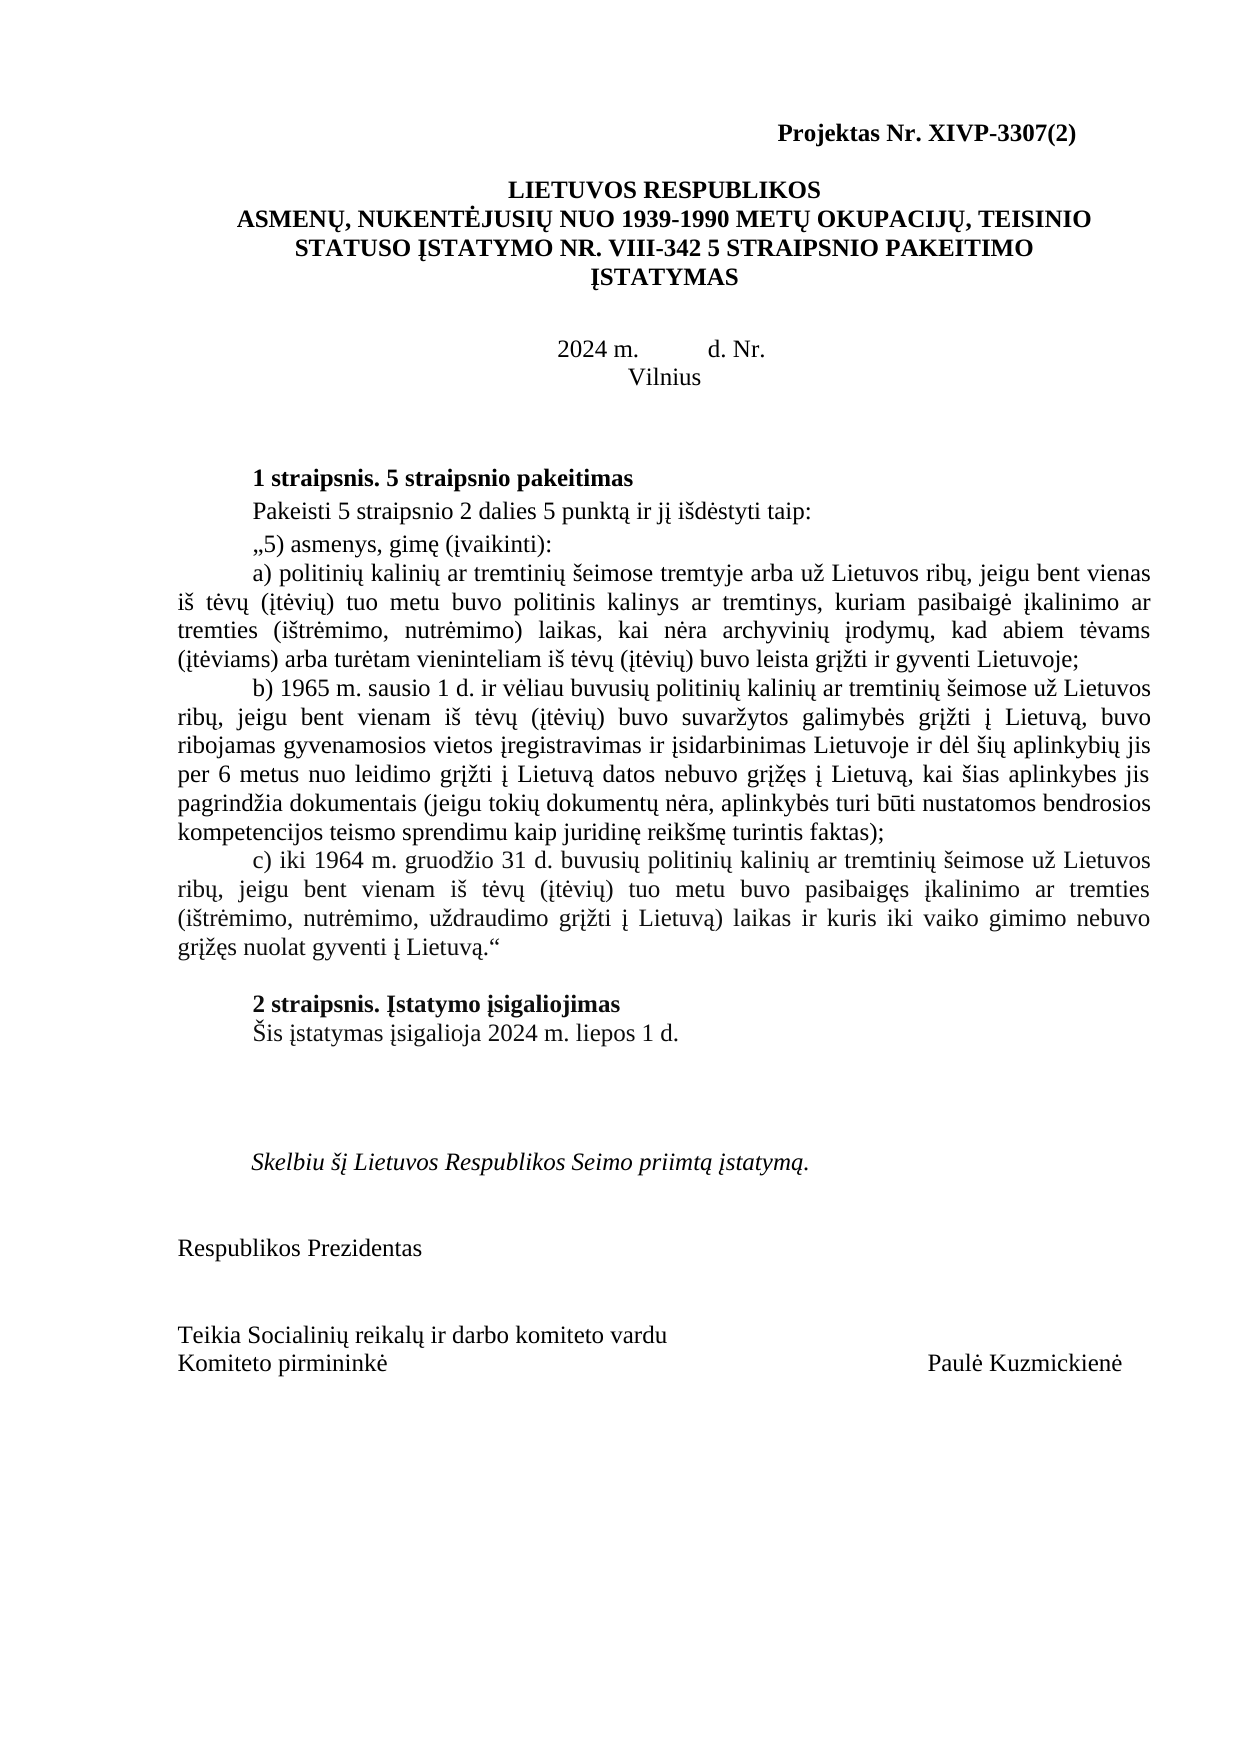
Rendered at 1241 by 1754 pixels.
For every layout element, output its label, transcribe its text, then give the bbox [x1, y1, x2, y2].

text ĮSTATYMAS [177, 262, 1152, 291]
text Vilnius [177, 362, 1152, 391]
text Projektas Nr. XIVP-3307(2) [777, 118, 1152, 147]
text Respublikos Prezidentas [177, 1233, 1152, 1262]
text Pakeisti 5 straipsnio 2 dalies 5 punktą ir jį išdėstyti taip: [177, 496, 1152, 525]
text a) politinių kalinių ar tremtinių šeimose tremtyje arba už Lietuvos ribų, jeigu bent vienas iš tėvų (įtėvių) tuo metu buvo politinis kalinys ar tremtinys, kuriam pasibaigė įkalinimo ar tremties (ištrėmimo, nutrėmimo) laikas, kai nėra archyvinių įrodymų, kad abiem tėvams (įtėviams) arba turėtam vieninteliam iš tėvų (įtėvių) buvo leista grįžti ir gyventi Lietuvoje; [177, 558, 1152, 673]
text Teikia Socialinių reikalų ir darbo komiteto vardu [177, 1320, 1152, 1348]
text b) 1965 m. sausio 1 d. ir vėliau buvusių politinių kalinių ar tremtinių šeimose už Lietuvos ribų, jeigu bent vienam iš tėvų (įtėvių) buvo suvaržytos galimybės grįžti į Lietuvą, buvo ribojamas gyvenamosios vietos įregistravimas ir įsidarbinimas Lietuvoje ir dėl šių aplinkybių jis per 6 metus nuo leidimo grįžti į Lietuvą datos nebuvo grįžęs į Lietuvą, kai šias aplinkybes jis pagrindžia dokumentais (jeigu tokių dokumentų nėra, aplinkybės turi būti nustatomos bendrosios kompetencijos teismo sprendimu kaip juridinę reikšmę turintis faktas); [177, 673, 1152, 845]
text Šis įstatymas įsigalioja 2024 m. liepos 1 d. [177, 1018, 1152, 1047]
text 1 straipsnis. 5 straipsnio pakeitimas [177, 463, 1152, 492]
text Skelbiu šį Lietuvos Respublikos Seimo priimtą įstatymą. [177, 1147, 1152, 1176]
text Komiteto pirmininkė Paulė Kuzmickienė [177, 1348, 1152, 1377]
text 2024 m. d. Nr. [177, 334, 1152, 362]
text LIETUVOS RESPUBLIKOS [177, 176, 1152, 204]
text 2 straipsnis. Įstatymo įsigaliojimas [177, 989, 1152, 1018]
text ASMENŲ, NUKENTĖJUSIŲ NUO 1939-1990 METŲ OKUPACIJŲ, TEISINIO STATUSO ĮSTATYMO NR. VIII-342 5 STRAIPSNIO PAKEITIMO [177, 204, 1152, 262]
text c) iki 1964 m. gruodžio 31 d. buvusių politinių kalinių ar tremtinių šeimose už Lietuvos ribų, jeigu bent vienam iš tėvų (įtėvių) tuo metu buvo pasibaigęs įkalinimo ar tremties (ištrėmimo, nutrėmimo, uždraudimo grįžti į Lietuvą) laikas ir kuris iki vaiko gimimo nebuvo grįžęs nuolat gyventi į Lietuvą.“ [177, 845, 1152, 960]
text „5) asmenys, gimę (įvaikinti): [177, 529, 1152, 558]
